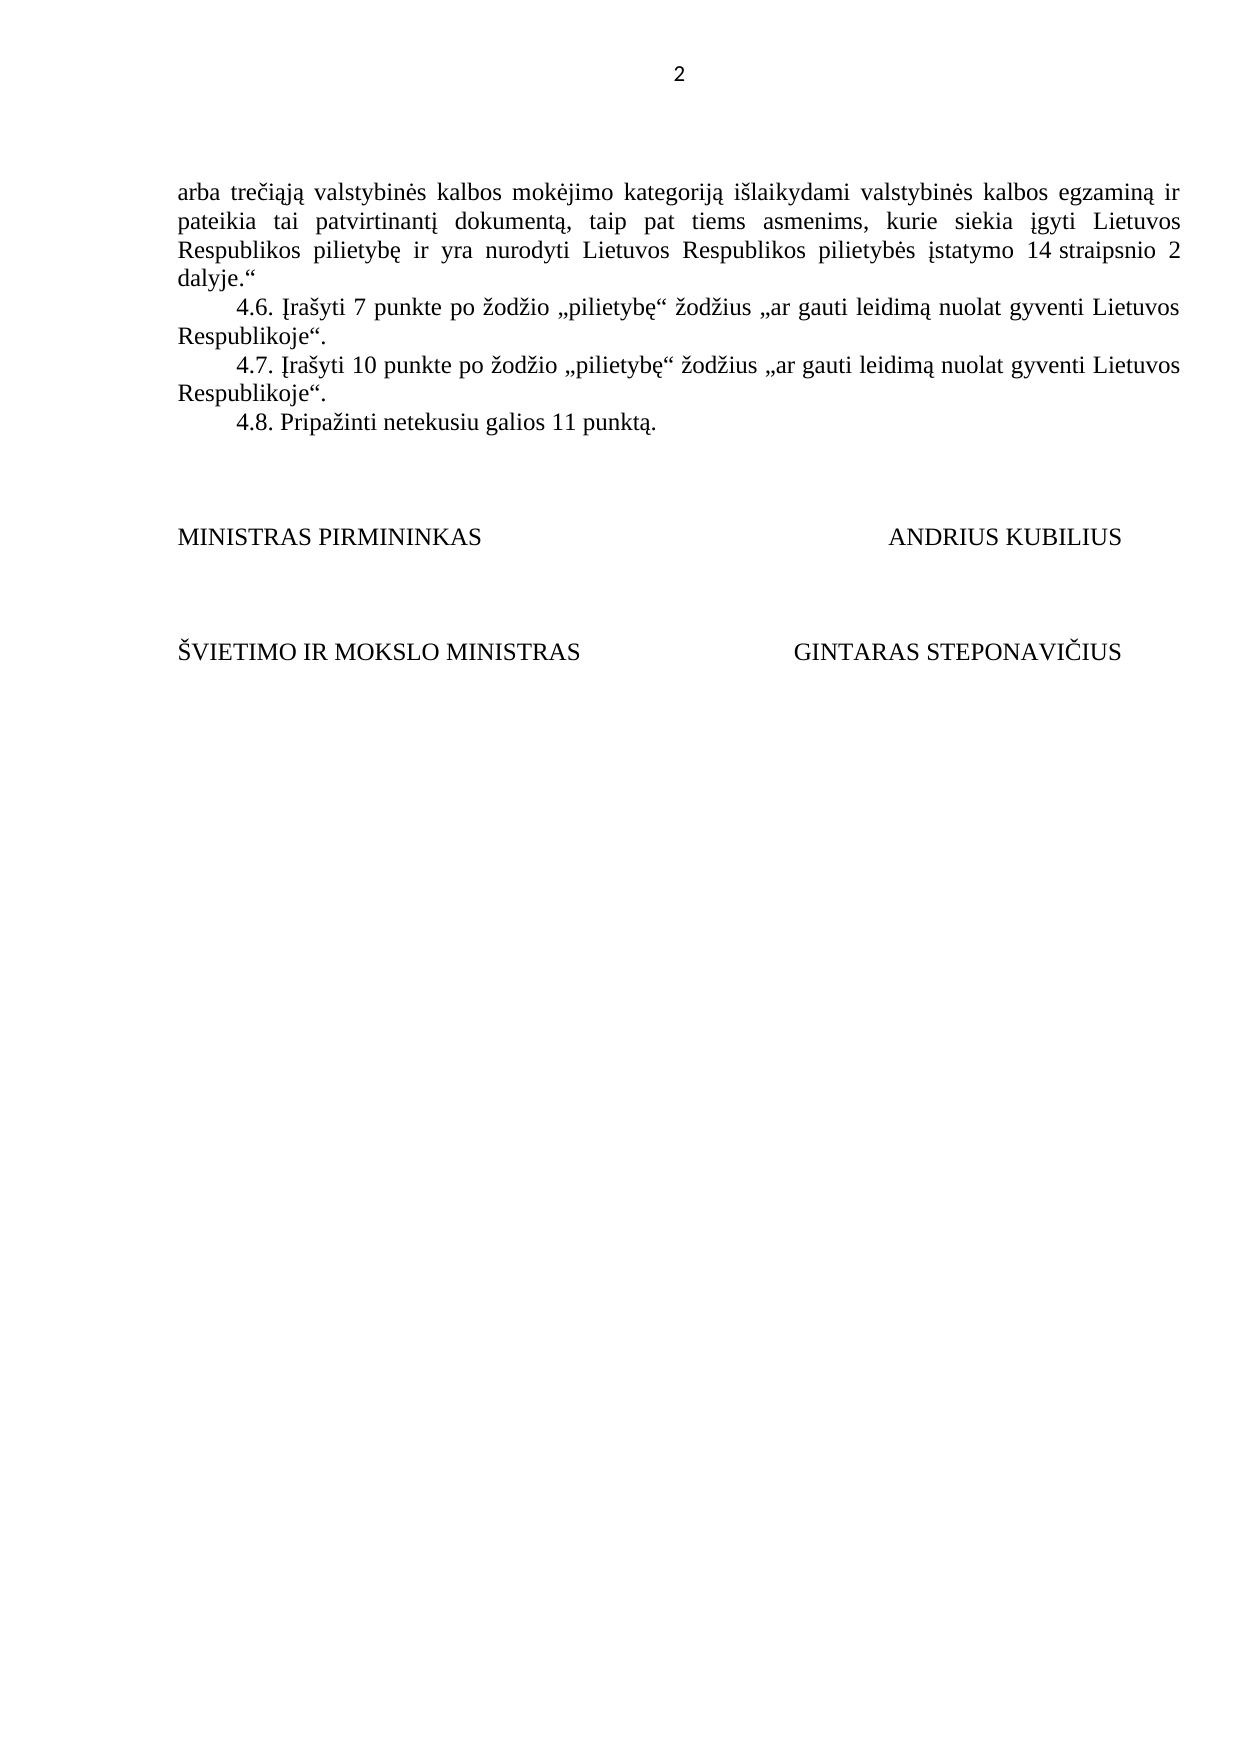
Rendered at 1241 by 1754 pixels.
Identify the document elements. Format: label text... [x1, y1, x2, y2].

text arba trečiąją valstybinės kalbos mokėjimo kategoriją išlaikydami valstybinės kalbos egzaminą ir pateikia tai patvirtinantį dokumentą, taip pat tiems asmenims, kurie siekia įgyti Lietuvos Respublikos pilietybę ir yra nurodyti Lietuvos Respublikos pilietybės įstatymo 14 straipsnio 2 dalyje.“ [177, 177, 1181, 292]
text MINISTRAS PIRMININKAS ANDRIUS KUBILIUS [177, 522, 1181, 551]
text 4.8. Pripažinti netekusiu galios 11 punktą. [177, 407, 1181, 436]
text 4.6. Įrašyti 7 punkte po žodžio „pilietybę“ žodžius „ar gauti leidimą nuolat gyventi Lietuvos Respublikoje“. [177, 292, 1181, 350]
text ŠVIETIMO IR MOKSLO MINISTRAS GINTARAS STEPONAVIČIUS [177, 637, 1181, 666]
text 4.7. Įrašyti 10 punkte po žodžio „pilietybę“ žodžius „ar gauti leidimą nuolat gyventi Lietuvos Respublikoje“. [177, 350, 1181, 407]
